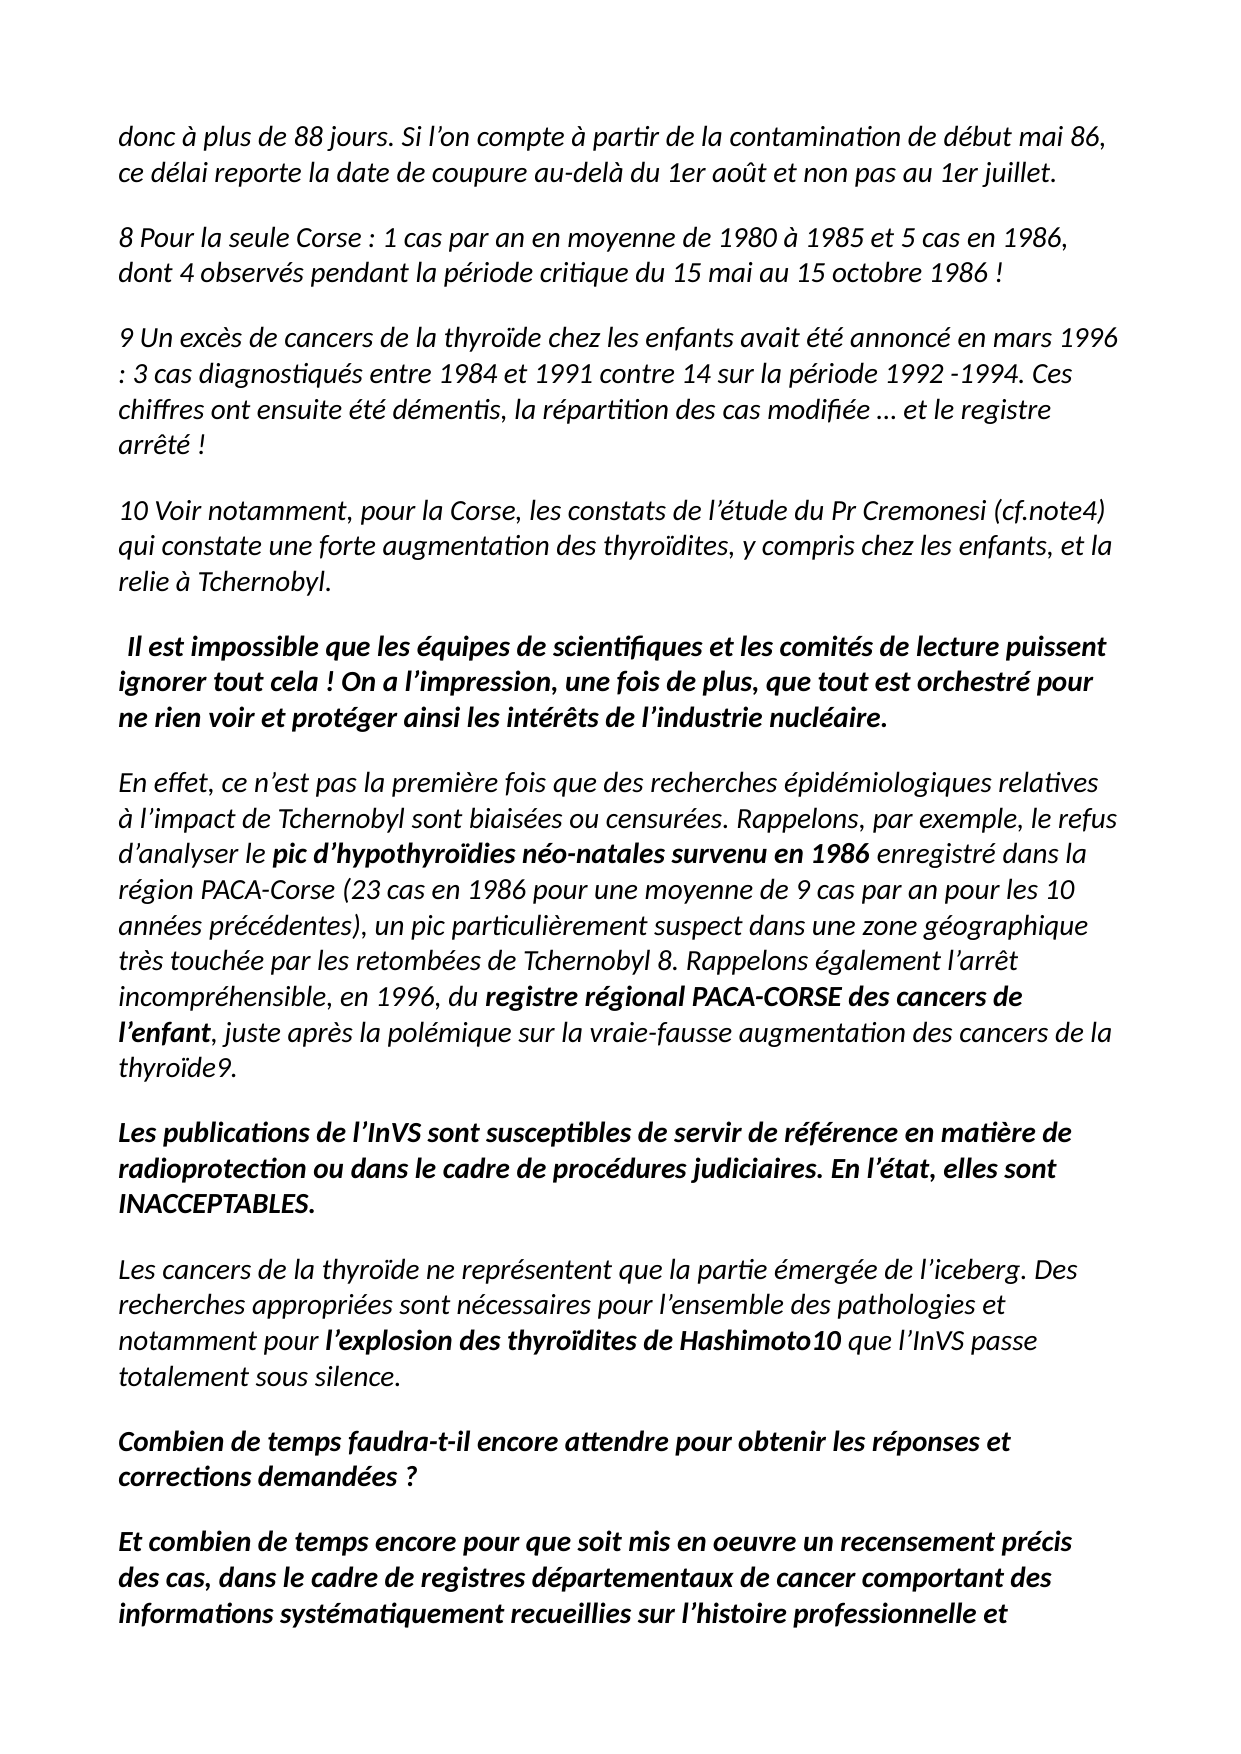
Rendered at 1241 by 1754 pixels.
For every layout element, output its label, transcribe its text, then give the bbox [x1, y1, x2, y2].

text Et combien de temps encore pour que soit mis en oeuvre un recensement précis des cas, dans le cadre de registres départementaux de cancer comportant des informations systématiquement recueillies sur l’histoire professionnelle et [118, 1523, 1122, 1630]
text Il est impossible que les équipes de scientifiques et les comités de lecture puissent ignorer tout cela ! On a l’impression, une fois de plus, que tout est orchestré pour ne rien voir et protéger ainsi les intérêts de l’industrie nucléaire. [118, 628, 1122, 735]
text Les publications de l’InVS sont susceptibles de servir de référence en matière de radioprotection ou dans le cadre de procédures judiciaires. En l’état, elles sont INACCEPTABLES. [118, 1114, 1122, 1221]
text donc à plus de 88 jours. Si l’on compte à partir de la contamination de début mai 86, ce délai reporte la date de coupure au-delà du 1er août et non pas au 1er juillet. [118, 118, 1122, 189]
text En effet, ce n’est pas la première fois que des recherches épidémiologiques relatives à l’impact de Tchernobyl sont biaisées ou censurées. Rappelons, par exemple, le refus d’analyser le pic d’hypothyroïdies néo-natales survenu en 1986 enregistré dans la région PACA-Corse (23 cas en 1986 pour une moyenne de 9 cas par an pour les 10 années précédentes), un pic particulièrement suspect dans une zone géographique très touchée par les retombées de Tchernobyl 8. Rappelons également l’arrêt incompréhensible, en 1996, du registre régional PACA-CORSE des cancers de l’enfant, juste après la polémique sur la vraie-fausse augmentation des cancers de la thyroïde9. [118, 764, 1122, 1085]
text 8 Pour la seule Corse : 1 cas par an en moyenne de 1980 à 1985 et 5 cas en 1986, dont 4 observés pendant la période critique du 15 mai au 15 octobre 1986 ! [118, 219, 1122, 290]
text Les cancers de la thyroïde ne représentent que la partie émergée de l’iceberg. Des recherches appropriées sont nécessaires pour l’ensemble des pathologies et notamment pour l’explosion des thyroïdites de Hashimoto10 que l’InVS passe totalement sous silence. [118, 1251, 1122, 1393]
text 9 Un excès de cancers de la thyroïde chez les enfants avait été annoncé en mars 1996 : 3 cas diagnostiqués entre 1984 et 1991 contre 14 sur la période 1992 -1994. Ces chiffres ont ensuite été démentis, la répartition des cas modifiée … et le registre arrêté ! [118, 319, 1122, 462]
text 10 Voir notamment, pour la Corse, les constats de l’étude du Pr Cremonesi (cf.note4) qui constate une forte augmentation des thyroïdites, y compris chez les enfants, et la relie à Tchernobyl. [118, 492, 1122, 598]
text Combien de temps faudra-t-il encore attendre pour obtenir les réponses et corrections demandées ? [118, 1423, 1122, 1494]
